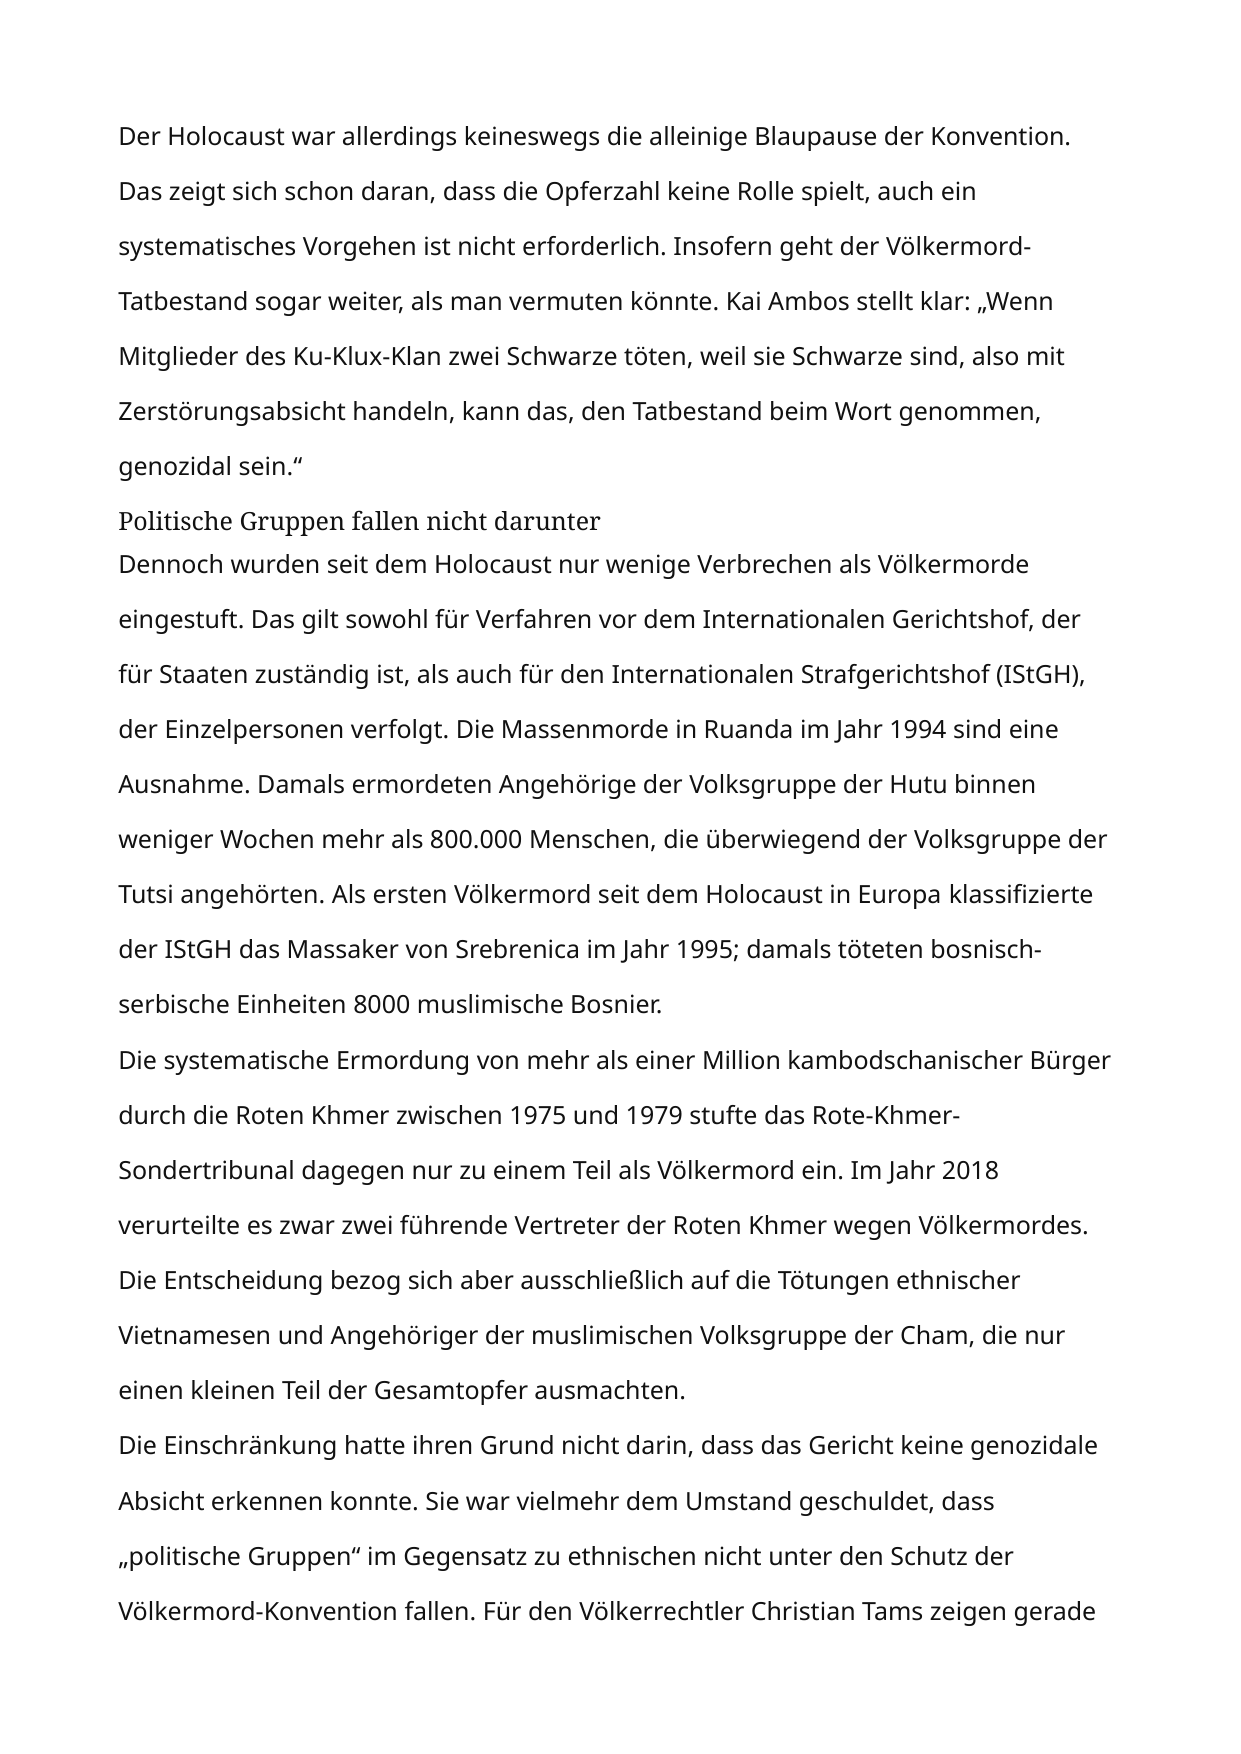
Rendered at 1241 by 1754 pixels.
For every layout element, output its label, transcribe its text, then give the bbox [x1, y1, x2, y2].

text Der Holocaust war allerdings keineswegs die alleinige Blaupause der Konvention. Das zeigt sich schon daran, dass die Opferzahl keine Rolle spielt, auch ein systematisches Vorgehen ist nicht erforderlich. Insofern geht der Völkermord-Tatbestand sogar weiter, als man vermuten könnte. Kai Ambos stellt klar: „Wenn Mitglieder des Ku-Klux-Klan zwei Schwarze töten, weil sie Schwarze sind, also mit Zerstörungsabsicht handeln, kann das, den Tatbestand beim Wort genommen, genozidal sein.“ [118, 118, 1122, 483]
text Die Einschränkung hatte ihren Grund nicht darin, dass das Gericht keine genozidale Absicht erkennen konnte. Sie war vielmehr dem Umstand geschuldet, dass „politische Gruppen“ im Gegensatz zu ethnischen nicht unter den Schutz der Völkermord-Konvention fallen. Für den Völkerrechtler Christian Tams zeigen gerade [118, 1428, 1122, 1627]
text Dennoch wurden seit dem Holocaust nur wenige Verbrechen als Völkermorde eingestuft. Das gilt sowohl für Verfahren vor dem Internationalen Gerichtshof, der für Staaten zuständig ist, als auch für den Internationalen Strafgerichtshof (IStGH), der Einzelpersonen verfolgt. Die Massenmorde in Ruanda im Jahr 1994 sind eine Ausnahme. Damals ermordeten Angehörige der Volksgruppe der Hutu binnen weniger Wochen mehr als 800.000 Menschen, die überwiegend der Volksgruppe der Tutsi angehörten. Als ersten Völkermord seit dem Holocaust in Europa ­klassifizierte der IStGH das Massaker von Srebrenica im Jahr 1995; damals töteten bosnisch-serbische Einheiten 8000 muslimische Bosnier. [118, 546, 1122, 1021]
text Die systematische Ermordung von mehr als einer Million kambodschanischer Bürger durch die Roten Khmer zwischen 1975 und 1979 stufte das Rote-Khmer-Sondertribunal dagegen nur zu einem Teil als Völkermord ein. Im Jahr 2018 verurteilte es zwar zwei führende Vertreter der Roten Khmer wegen Völkermordes. Die Entscheidung bezog sich aber ausschließlich auf die Tötungen ethnischer Vietnamesen und Angehöriger der muslimischen Volksgruppe der Cham, die nur einen kleinen Teil der Gesamtopfer ausmachten. [118, 1042, 1122, 1407]
subtitle Politische Gruppen fallen nicht darunter [118, 504, 1122, 538]
